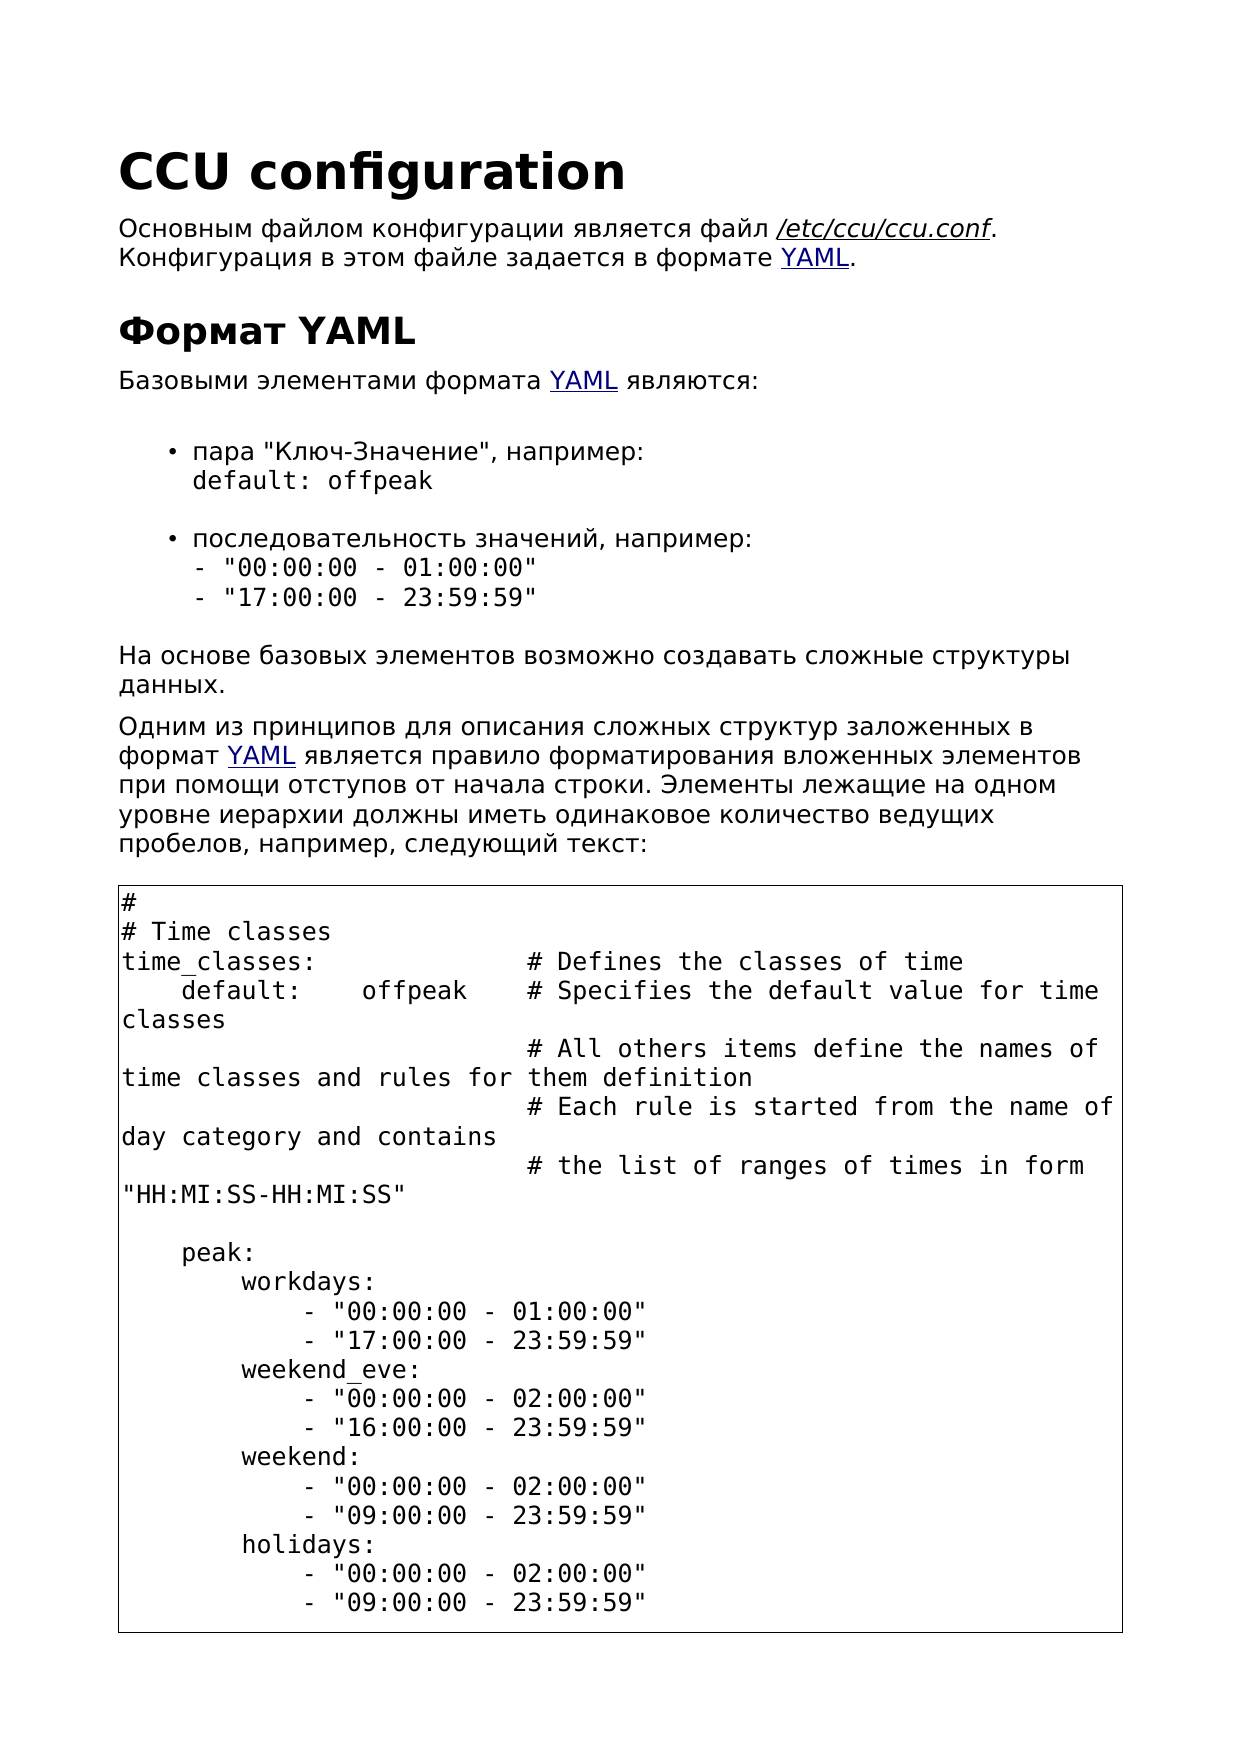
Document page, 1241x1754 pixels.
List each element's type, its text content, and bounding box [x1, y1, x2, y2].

subtitle CCU configuration [118, 143, 1122, 201]
list пара "Ключ-Значение", например: default: offpeak [177, 437, 1122, 524]
list последовательность значений, например: - "00:00:00 - 01:00:00" - "17:00:00 - 23:59:59" [177, 524, 1122, 612]
subtitle Формат YAML [118, 310, 1122, 353]
text На основе базовых элементов возможно создавать сложные структуры данных. [118, 641, 1122, 700]
text Одним из принципов для описания сложных структур заложенных в формат YAML является правило форматирования вложенных элементов при помощи отступов от начала строки. Элементы лежащие на одном уровне иерархии должны иметь одинаковое количество ведущих пробелов, например, следующий текст: [118, 712, 1122, 858]
table_header # # Time classes time_classes: # Defines the classes of time default: offpeak # Specifies the default value for time classes # All others items define the names of time classes and rules for them definition # Each rule is started from the name of day category and contains # the list of ranges of times in form "HH:MI:SS-HH:MI:SS" peak: workdays: - "00:00:00 - 01:00:00" - "17:00:00 - 23:59:59" weekend_eve: - "00:00:00 - 02:00:00" - "16:00:00 - 23:59:59" weekend: - "00:00:00 - 02:00:00" - "09:00:00 - 23:59:59" holidays: - "00:00:00 - 02:00:00" - "09:00:00 - 23:59:59" [119, 886, 1122, 1632]
text Базовыми элементами формата YAML являются: [118, 366, 1122, 395]
text Основным файлом конфигурации является файл /etc/ccu/ccu.conf. Конфигурация в этом файле задается в формате YAML. [118, 214, 1122, 272]
